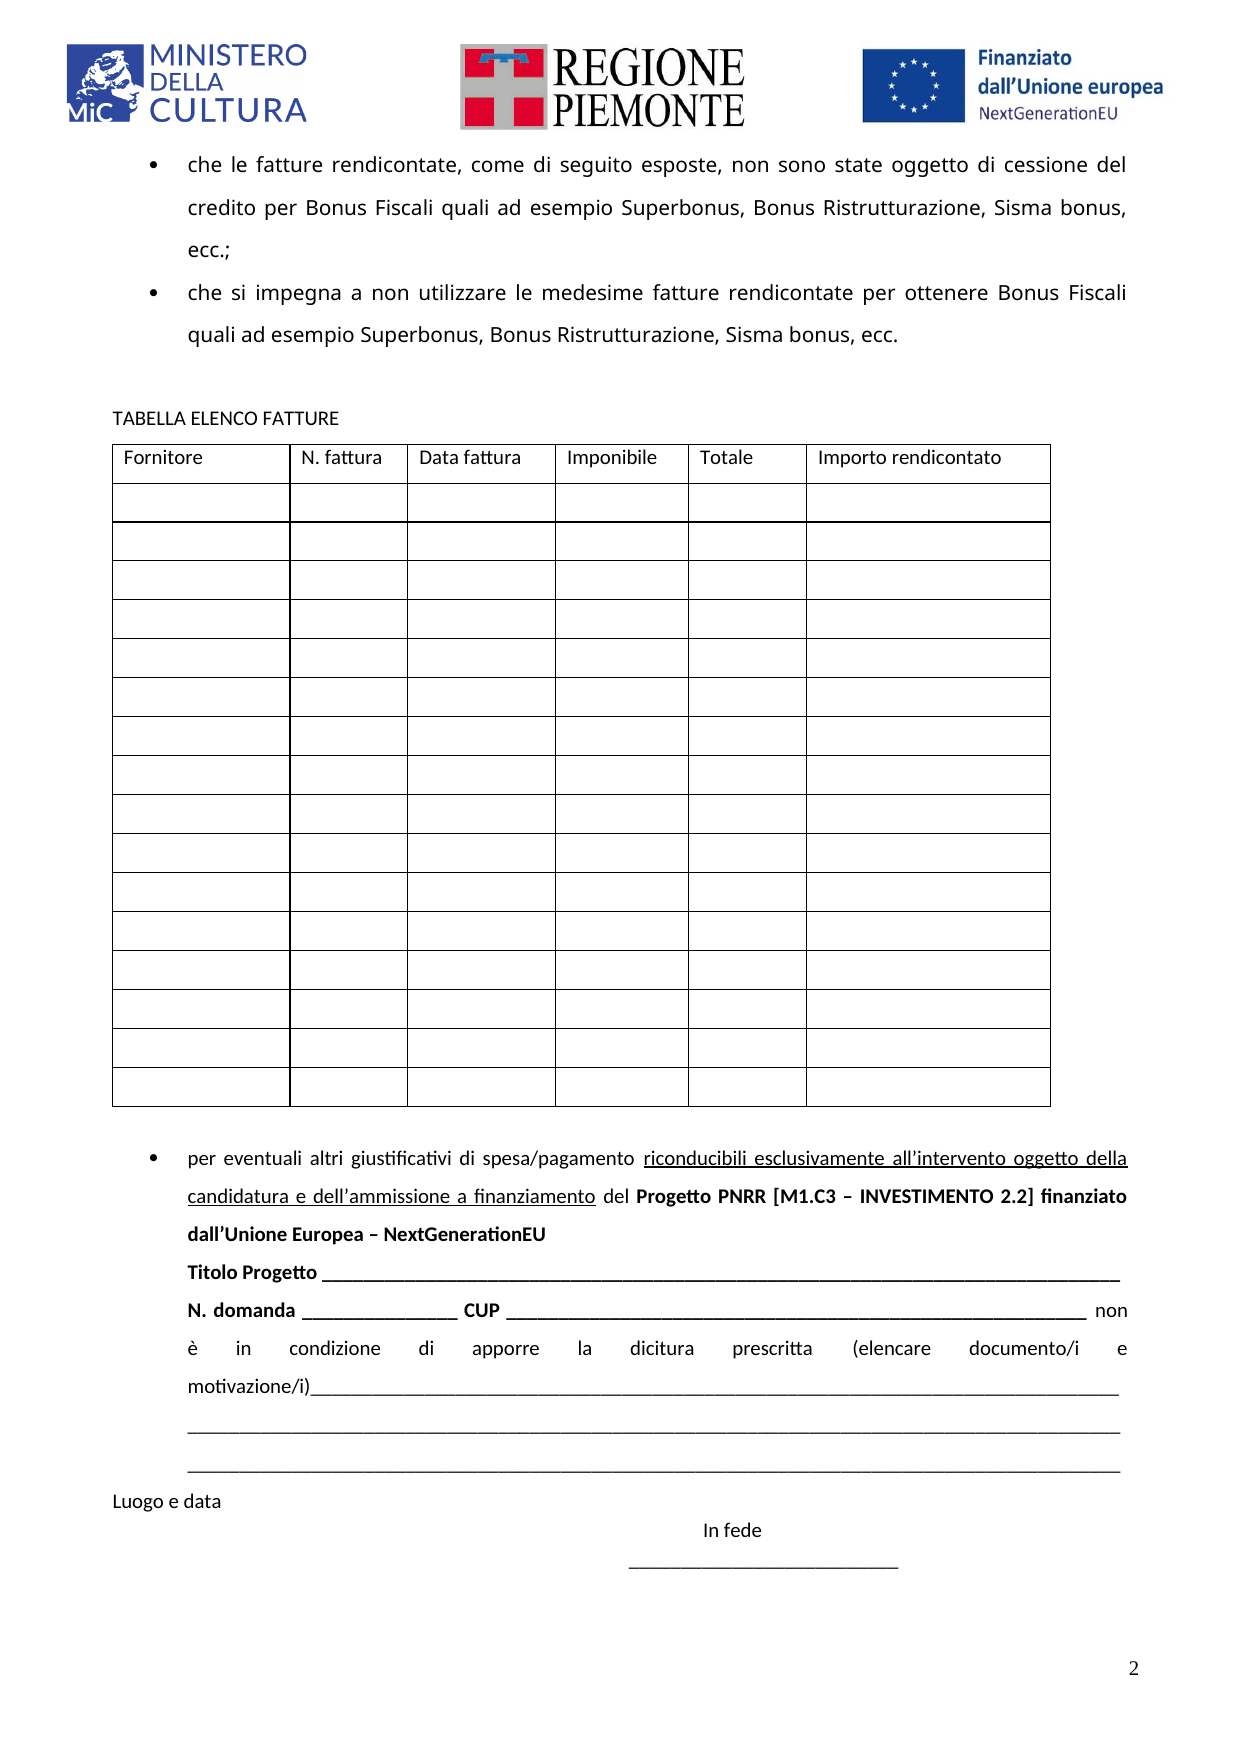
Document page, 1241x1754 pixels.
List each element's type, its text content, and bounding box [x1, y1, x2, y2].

table_cell [556, 600, 688, 638]
table_cell [556, 1068, 688, 1106]
table_cell [689, 639, 806, 677]
table_cell [807, 795, 1050, 833]
table_cell [807, 561, 1050, 599]
table_cell [689, 1068, 806, 1106]
table_cell [556, 678, 688, 716]
table_cell [113, 561, 289, 599]
table_cell [113, 717, 289, 755]
table_cell [807, 678, 1050, 716]
table_cell [291, 639, 407, 677]
table_cell [113, 990, 289, 1028]
table_header Imponibile [556, 445, 688, 482]
table_header Totale [689, 445, 806, 482]
table_cell [556, 912, 688, 950]
table_cell [408, 600, 555, 638]
table_cell [291, 678, 407, 716]
table_cell [807, 873, 1050, 911]
table_cell [113, 951, 289, 989]
table_cell [291, 717, 407, 755]
table_cell [291, 834, 407, 872]
table_cell [689, 795, 806, 833]
table_cell [689, 561, 806, 599]
table_cell [556, 873, 688, 911]
table_cell [113, 1068, 289, 1106]
table_cell [408, 717, 555, 755]
table_cell [807, 1029, 1050, 1067]
table_cell [807, 834, 1050, 872]
table_cell [408, 1029, 555, 1067]
table_cell [113, 873, 289, 911]
table_cell [807, 717, 1050, 755]
table_cell [689, 990, 806, 1028]
table_cell [113, 600, 289, 638]
table_cell [291, 600, 407, 638]
table_cell [689, 873, 806, 911]
table_cell [807, 912, 1050, 950]
list N. domanda _______________ CUP ________________________________________________________ non è in condizione di apporre la dicitura prescritta (elencare documento/i e motivazione/i)__________________________________________________________________________________________________________________________________________________________________________________________________________________________________________________________________ [150, 1297, 1128, 1475]
table_cell [113, 834, 289, 872]
table_cell [556, 523, 688, 560]
table_cell [291, 990, 407, 1028]
list che le fatture rendicontate, come di seguito esposte, non sono state oggetto di cessione del credito per Bonus Fiscali quali ad esempio Superbonus, Bonus Ristrutturazione, Sisma bonus, ecc.; [150, 150, 1128, 264]
picture [852, 40, 1181, 132]
table_cell [291, 561, 407, 599]
table_cell [113, 523, 289, 560]
table_header Fornitore [113, 445, 289, 482]
table_header Importo rendicontato [807, 445, 1050, 482]
table_cell [291, 912, 407, 950]
table_cell [807, 756, 1050, 794]
list che si impegna a non utilizzare le medesime fatture rendicontate per ottenere Bonus Fiscali quali ad esempio Superbonus, Bonus Ristrutturazione, Sisma bonus, ecc. [150, 278, 1128, 349]
table_cell [556, 756, 688, 794]
table_cell [408, 795, 555, 833]
table_cell [408, 484, 555, 521]
table_cell [291, 951, 407, 989]
table_cell [689, 1029, 806, 1067]
table_cell [807, 639, 1050, 677]
table_cell [689, 756, 806, 794]
table_cell [291, 1029, 407, 1067]
table_cell [807, 523, 1050, 560]
table_cell [408, 561, 555, 599]
table_cell [291, 873, 407, 911]
table_cell [291, 1068, 407, 1106]
table_cell [113, 639, 289, 677]
table_cell [556, 717, 688, 755]
table_cell [408, 990, 555, 1028]
table_cell [408, 639, 555, 677]
table_cell [807, 600, 1050, 638]
table_cell [408, 523, 555, 560]
table_cell [113, 678, 289, 716]
table_cell [807, 484, 1050, 521]
table_cell [556, 795, 688, 833]
table_cell [689, 717, 806, 755]
table_cell [689, 678, 806, 716]
table_cell [556, 834, 688, 872]
text Luogo e data [112, 1488, 1128, 1513]
table_cell [689, 523, 806, 560]
table_header N. fattura [291, 445, 407, 482]
table_cell [556, 639, 688, 677]
table_cell [291, 795, 407, 833]
table_cell [291, 756, 407, 794]
table_cell [556, 990, 688, 1028]
text In fede [703, 1517, 1128, 1542]
table_cell [113, 912, 289, 950]
table_cell [408, 873, 555, 911]
table_cell [689, 600, 806, 638]
table_cell [807, 951, 1050, 989]
table_cell [556, 561, 688, 599]
table_cell [689, 912, 806, 950]
table_cell [113, 484, 289, 521]
table_cell [408, 678, 555, 716]
table_cell [408, 834, 555, 872]
table_cell [556, 951, 688, 989]
table_cell [113, 795, 289, 833]
table_cell [408, 756, 555, 794]
table_cell [689, 951, 806, 989]
table_cell [807, 1068, 1050, 1106]
text __________________________ [112, 1546, 1128, 1572]
picture [460, 44, 745, 130]
table_cell [689, 834, 806, 872]
table_cell [807, 990, 1050, 1028]
list Titolo Progetto _____________________________________________________________________________ [150, 1259, 1128, 1284]
list per eventuali altri giustificativi di spesa/pagamento riconducibili esclusivamente all’intervento oggetto della candidatura e dell’ammissione a finanziamento del Progetto PNRR [M1.C3 – INVESTIMENTO 2.2] finanziato dall’Unione Europea – NextGenerationEU [150, 1145, 1128, 1246]
table_cell [113, 1029, 289, 1067]
table_cell [408, 951, 555, 989]
table_cell [556, 1029, 688, 1067]
table_header Data fattura [408, 445, 555, 482]
picture [66, 44, 307, 122]
table_cell [113, 756, 289, 794]
table_cell [689, 484, 806, 521]
table_cell [291, 484, 407, 521]
table_cell [408, 1068, 555, 1106]
table_cell [556, 484, 688, 521]
table_cell [408, 912, 555, 950]
text TABELLA ELENCO FATTURE [112, 406, 1128, 431]
table_cell [291, 523, 407, 560]
